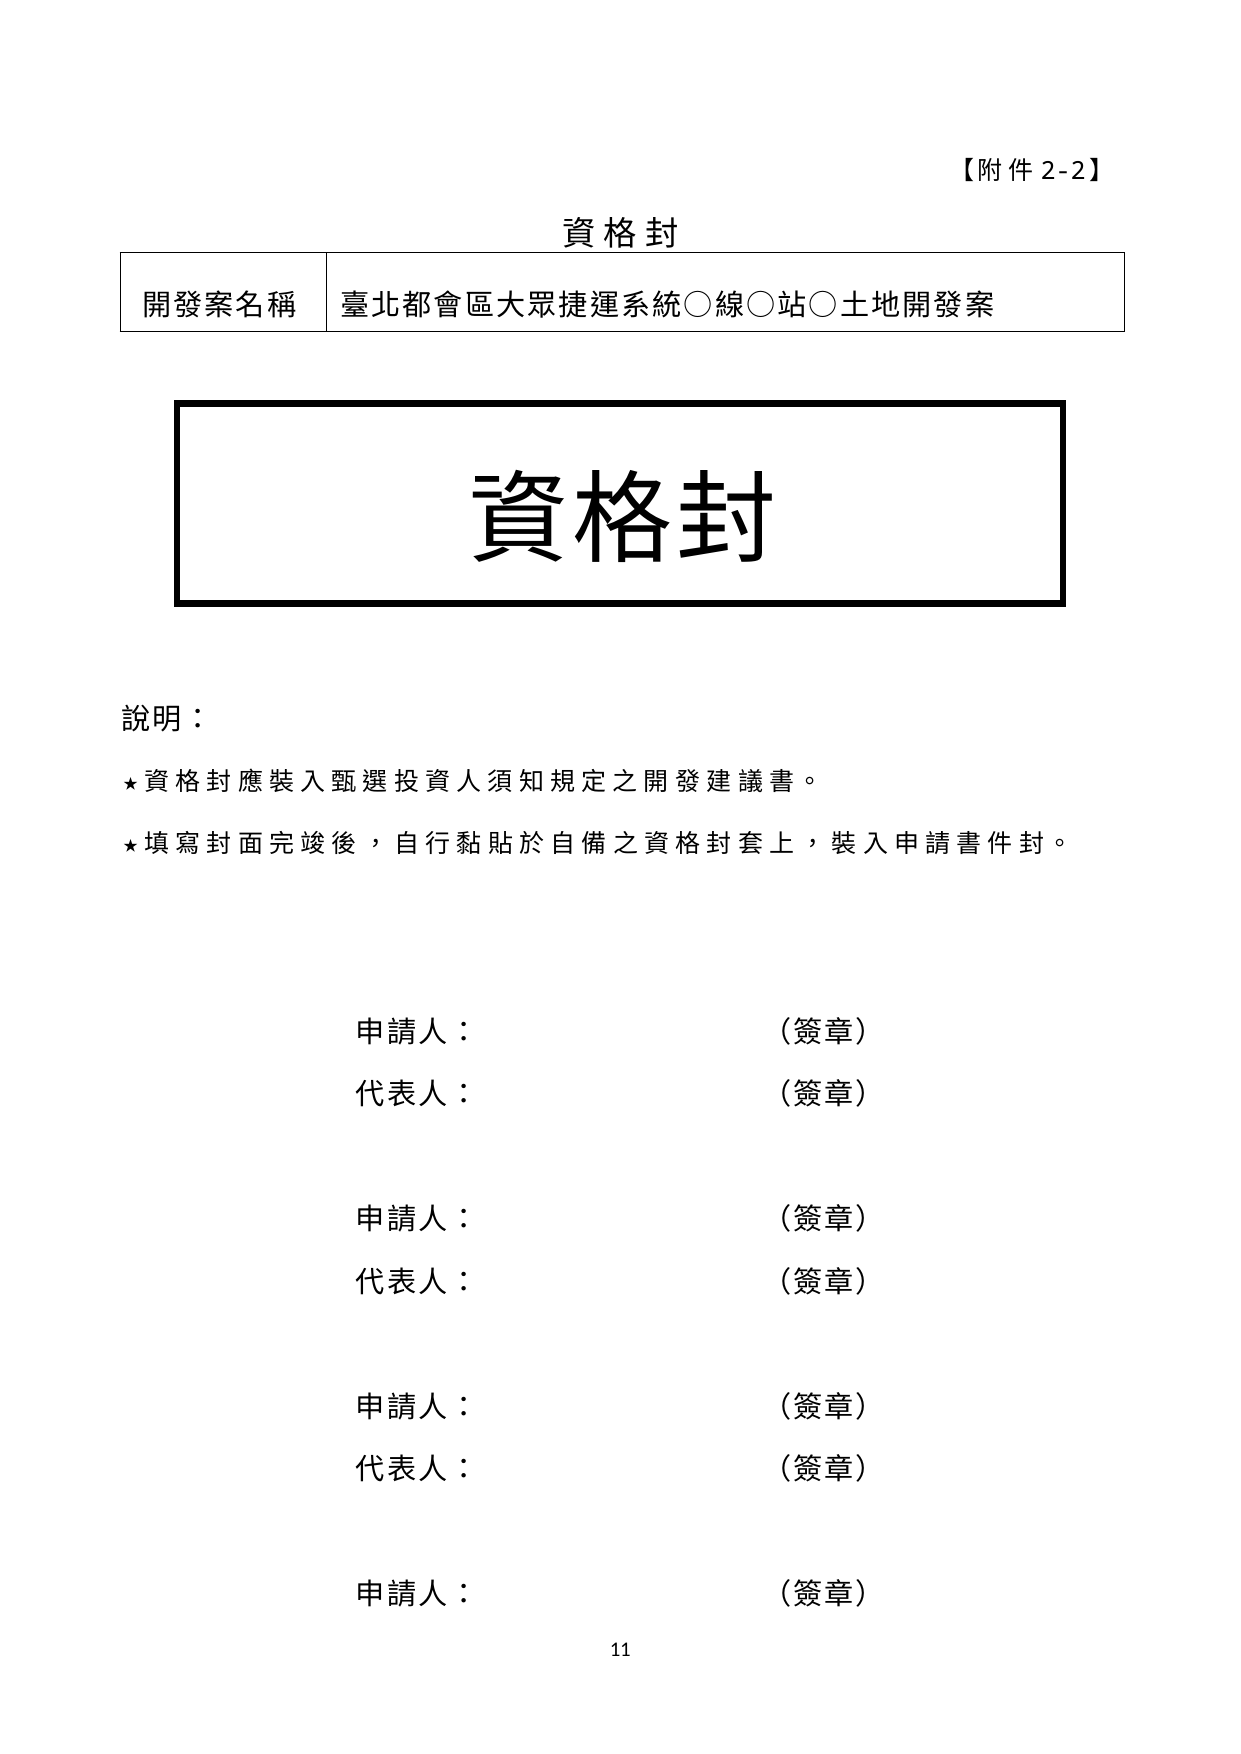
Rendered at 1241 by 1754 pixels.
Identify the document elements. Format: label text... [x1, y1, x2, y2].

text 代表人： （簽章） [120, 1425, 1120, 1488]
text 申請人： （簽章） [120, 1175, 1120, 1238]
text ★資格封應裝入甄選投資人須知規定之開發建議書。 [120, 738, 1120, 800]
text 代表人： （簽章） [120, 1238, 1120, 1300]
text 申請人： （簽章） [120, 988, 1120, 1050]
table_header 開發案名稱 [121, 253, 326, 331]
text 【附件2-2】 [120, 127, 1120, 189]
text 代表人： （簽章） [120, 1050, 1120, 1113]
table_header 臺北都會區大眾捷運系統○線○站○土地開發案 [327, 253, 1124, 331]
text 申請人： （簽章） [120, 1550, 1120, 1613]
text ★填寫封面完竣後，自行黏貼於自備之資格封套上，裝入申請書件封。 [120, 800, 1120, 863]
table_header 資格封 [180, 407, 1060, 600]
text 資格封 [120, 189, 1120, 252]
text 申請人： （簽章） [120, 1363, 1120, 1425]
text 說明： [120, 675, 1120, 738]
